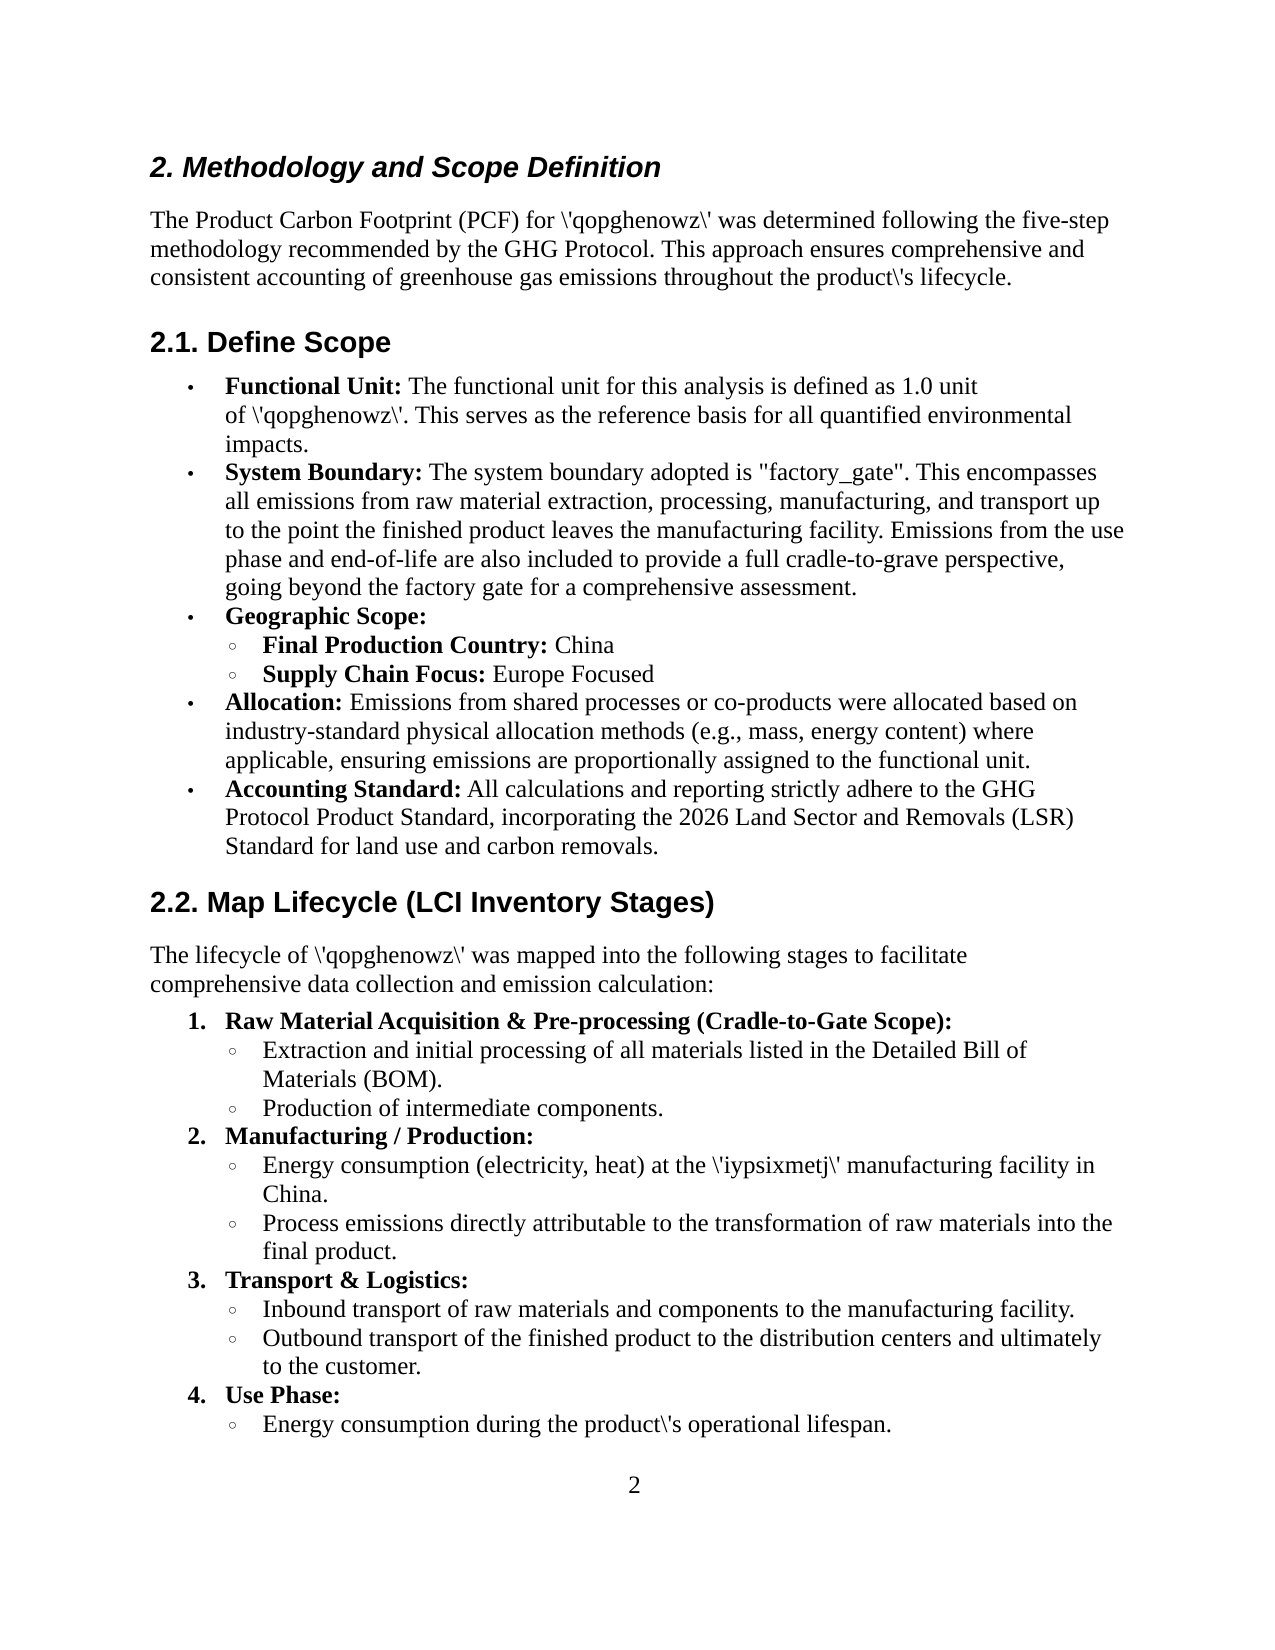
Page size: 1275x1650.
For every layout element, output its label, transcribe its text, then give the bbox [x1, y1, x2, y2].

text The Product Carbon Footprint (PCF) for \'qopghenowz\' was determined following the five-step methodology recommended by the GHG Protocol. This approach ensures comprehensive and consistent accounting of greenhouse gas emissions throughout the product\'s lifecycle. [150, 205, 1125, 291]
list Energy consumption during the product\'s operational lifespan. [225, 1409, 1125, 1438]
list Production of intermediate components. [225, 1093, 1125, 1121]
list Raw Material Acquisition & Pre-processing (Cradle-to-Gate Scope): [187, 1006, 1125, 1035]
list Process emissions directly attributable to the transformation of raw materials into the final product. [225, 1208, 1125, 1265]
list Inbound transport of raw materials and components to the manufacturing facility. [225, 1294, 1125, 1323]
text The lifecycle of \'qopghenowz\' was mapped into the following stages to facilitate comprehensive data collection and emission calculation: [150, 940, 1125, 997]
list Outbound transport of the finished product to the distribution centers and ultimately to the customer. [225, 1323, 1125, 1380]
list Transport & Logistics: [187, 1265, 1125, 1294]
subtitle 2. Methodology and Scope Definition [150, 150, 1125, 183]
list Extraction and initial processing of all materials listed in the Detailed Bill of Materials (BOM). [225, 1035, 1125, 1093]
list System Boundary: The system boundary adopted is "factory_gate". This encompasses all emissions from raw material extraction, processing, manufacturing, and transport up to the point the finished product leaves the manufacturing facility. Emissions from the use phase and end-of-life are also included to provide a full cradle-to-grave perspective, going beyond the factory gate for a comprehensive assessment. [187, 457, 1125, 601]
list Geographic Scope: [187, 601, 1125, 630]
list Accounting Standard: All calculations and reporting strictly adhere to the GHG Protocol Product Standard, incorporating the 2026 Land Sector and Removals (LSR) Standard for land use and carbon removals. [187, 774, 1125, 860]
list Manufacturing / Production: [187, 1121, 1125, 1150]
subtitle 2.1. Define Scope [150, 325, 1125, 359]
list Allocation: Emissions from shared processes or co-products were allocated based on industry-standard physical allocation methods (e.g., mass, energy content) where applicable, ensuring emissions are proportionally assigned to the functional unit. [187, 687, 1125, 774]
list Functional Unit: The functional unit for this analysis is defined as 1.0 unit of \'qopghenowz\'. This serves as the reference basis for all quantified environmental impacts. [187, 371, 1125, 457]
list Final Production Country: China [225, 630, 1125, 659]
list Energy consumption (electricity, heat) at the \'iypsixmetj\' manufacturing facility in China. [225, 1150, 1125, 1208]
list Supply Chain Focus: Europe Focused [225, 659, 1125, 687]
subtitle 2.2. Map Lifecycle (LCI Inventory Stages) [150, 885, 1125, 918]
list Use Phase: [187, 1380, 1125, 1409]
